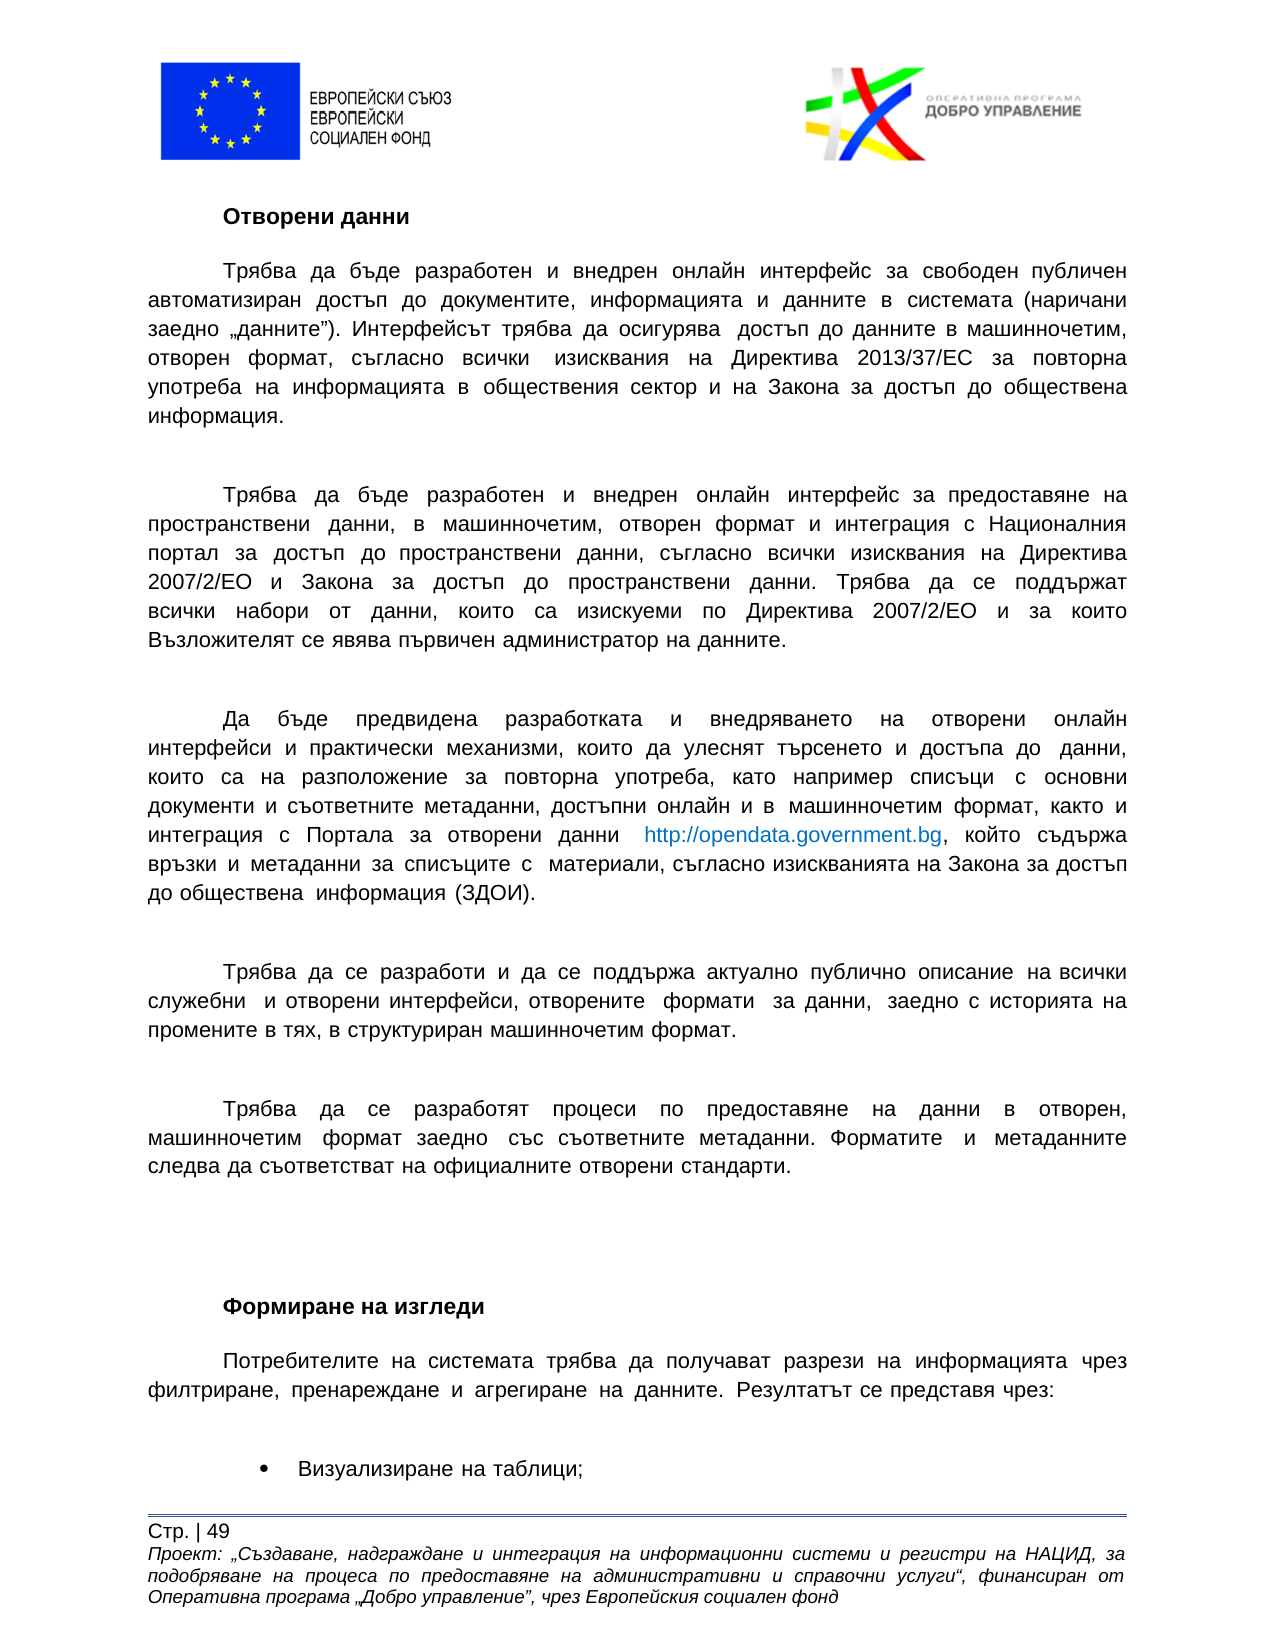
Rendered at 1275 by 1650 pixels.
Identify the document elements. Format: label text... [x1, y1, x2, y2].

subtitle Формиране на изгледи [148, 1293, 1127, 1319]
text Трябва да бъде разработен и внедрен онлайн интерфейс за предоставяне на пространствени данни, в машинночетим, отворен формат и интеграция с Националния портал за достъп до пространствени данни, съгласно всички изисквания на Директива 2007/2/ЕО и Закона за достъп до пространствени данни. Трябва да се поддържат всички набори от данни, които са изискуеми по Директива 2007/2/ЕО и за които Възложителят се явява първичен администратор на данните. [148, 482, 1127, 652]
text Трябва да се разработи и да се поддържа актуално публично описание на всички служебни и отворени интерфейси, отворените формати за данни, заедно с историята на промените в тях, в структуриран машинночетим формат. [148, 958, 1127, 1042]
text Потребителите на системата трябва да получават разрези на информацията чрез филтриране, пренареждане и агрегиране на данните. Резултатът се представя чрез: [148, 1348, 1127, 1402]
text Да бъде предвидена разработката и внедряването на отворени онлайн интерфейси и практически механизми, които да улеснят търсенето и достъпа до данни, които са на разположение за повторна употреба, като например списъци с основни документи и съответните метаданни, достъпни онлайн и в машинночетим формат, както и интеграция с Портала за отворени данни http://opendata.government.bg, който съдържа връзки и метаданни за списъците с материали, съгласно изискванията на Закона за достъп до обществена информация (ЗДОИ). [148, 706, 1127, 905]
subtitle Отворени данни [148, 203, 1127, 229]
text Трябва да се разработят процеси по предоставяне на данни в отворен, машинночетим формат заедно със съответните метаданни. Форматите и метаданните следва да съответстват на официалните отворени стандарти. [148, 1095, 1127, 1178]
text Трябва да бъде разработен и внедрен онлайн интерфейс за свободен публичен автоматизиран достъп до документите, информацията и данните в системата (наричани заедно „данните”). Интерфейсът трябва да осигурява достъп до данните в машинночетим, отворен формат, съгласно всички изисквания на Директива 2013/37/ЕС за повторна употреба на информацията в обществения сектор и на Закона за достъп до обществена информация. [148, 258, 1127, 428]
list Визуализиране на таблици; [260, 1456, 1127, 1481]
